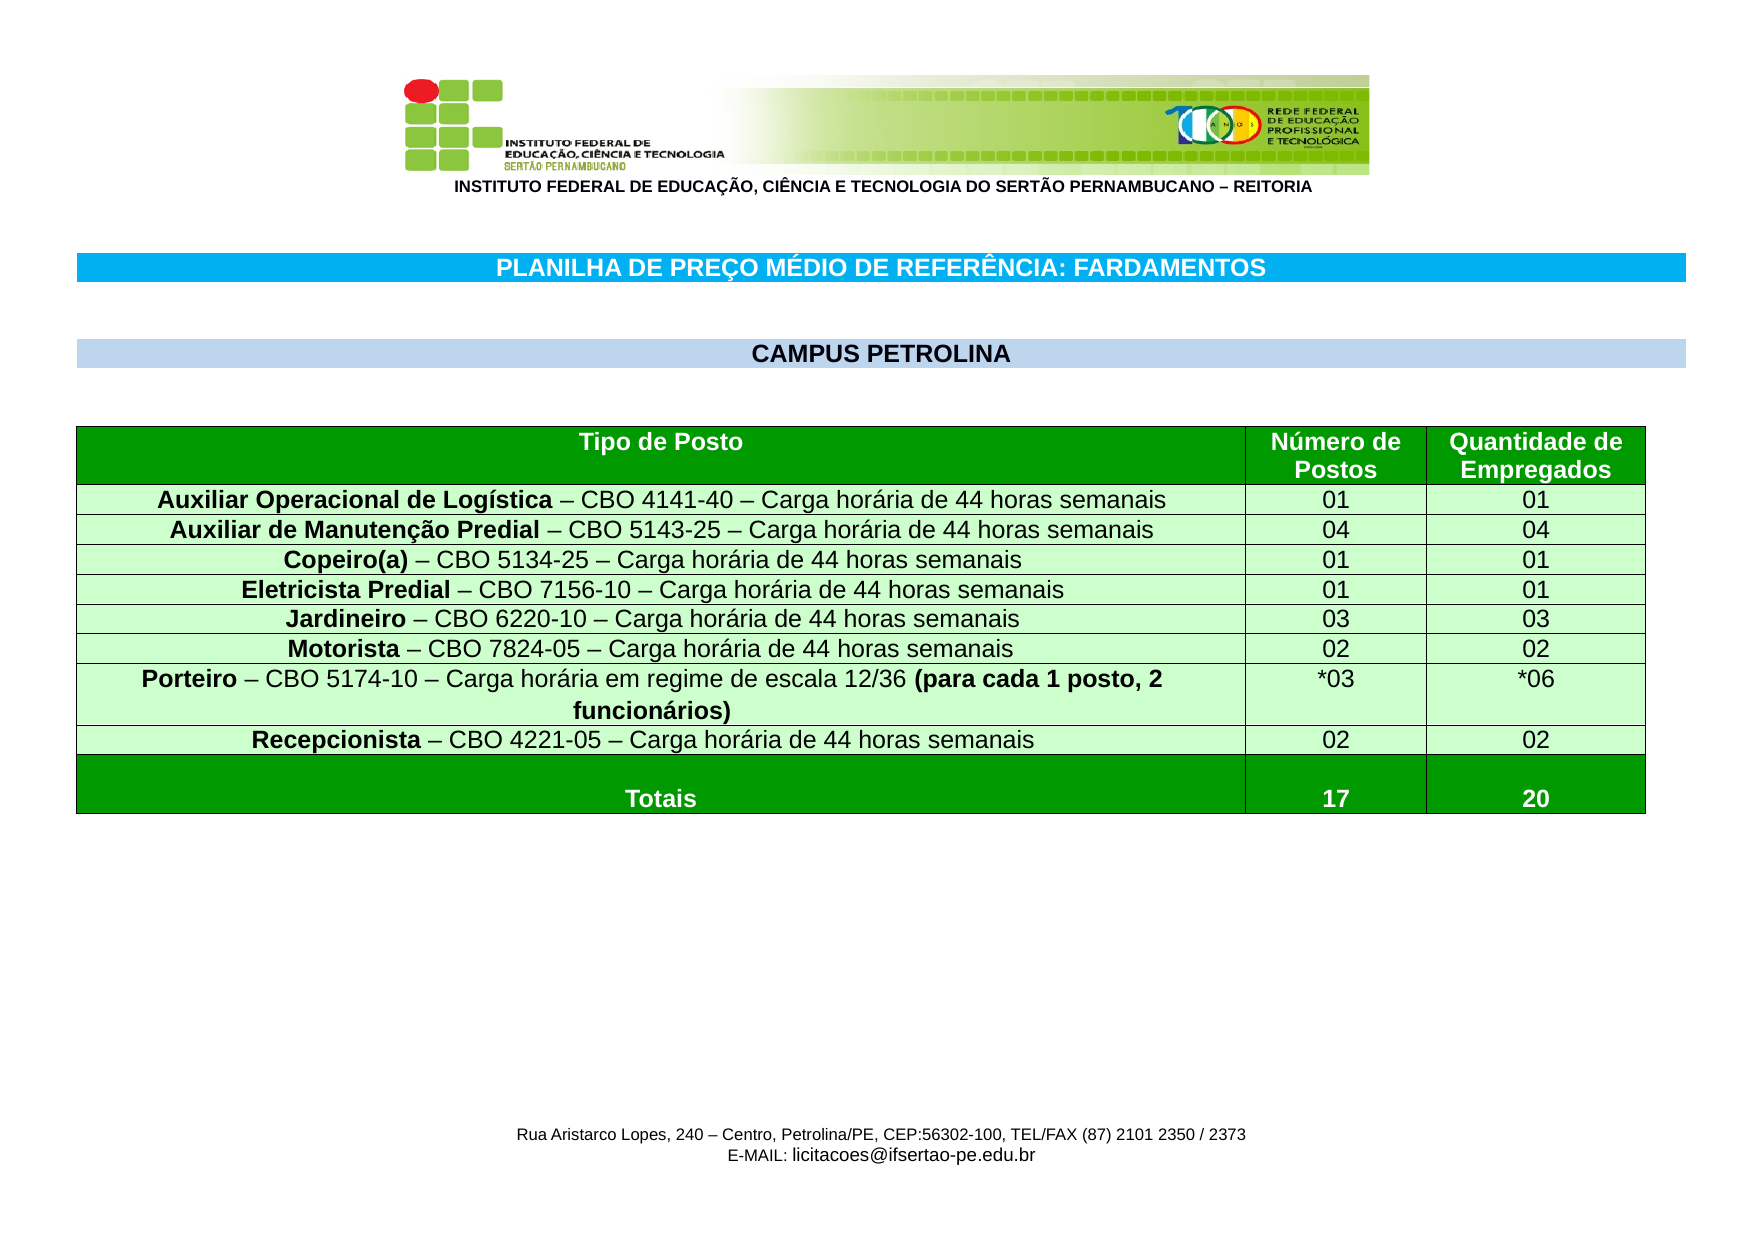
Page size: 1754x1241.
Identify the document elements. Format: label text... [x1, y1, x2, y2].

table_cell 01 [1246, 485, 1426, 514]
table_header Tipo de Posto [77, 427, 1245, 484]
table_cell 01 [1427, 545, 1645, 574]
table_cell *06 [1427, 664, 1645, 724]
table_header Número de Postos [1246, 427, 1426, 484]
table_cell Recepcionista – CBO 4221-05 – Carga horária de 44 horas semanais [77, 726, 1245, 754]
table_cell 03 [1427, 605, 1645, 633]
table_cell 17 [1246, 755, 1426, 813]
table_cell 01 [1427, 575, 1645, 603]
table_cell 03 [1246, 605, 1426, 633]
table_cell 04 [1246, 515, 1426, 544]
table_cell 02 [1246, 634, 1426, 663]
table_header Quantidade de Empregados [1427, 427, 1645, 484]
table_cell Motorista – CBO 7824-05 – Carga horária de 44 horas semanais [77, 634, 1245, 663]
table_cell *03 [1246, 664, 1426, 724]
table_cell 04 [1427, 515, 1645, 544]
table_cell 01 [1246, 545, 1426, 574]
table_cell Totais [77, 755, 1245, 813]
table_cell Auxiliar Operacional de Logística – CBO 4141-40 – Carga horária de 44 horas semanais [77, 485, 1245, 514]
table_cell Eletricista Predial – CBO 7156-10 – Carga horária de 44 horas semanais [77, 575, 1245, 603]
text CAMPUS PETROLINA [77, 339, 1686, 368]
table_cell Jardineiro – CBO 6220-10 – Carga horária de 44 horas semanais [77, 605, 1245, 633]
text PLANILHA DE PREÇO MÉDIO DE REFERÊNCIA: FARDAMENTOS [77, 253, 1686, 282]
table_cell Auxiliar de Manutenção Predial – CBO 5143-25 – Carga horária de 44 horas semanais [77, 515, 1245, 544]
table_cell 01 [1427, 485, 1645, 514]
table_cell 02 [1427, 726, 1645, 754]
picture [393, 75, 1370, 175]
table_cell Copeiro(a) – CBO 5134-25 – Carga horária de 44 horas semanais [77, 545, 1245, 574]
table_cell Porteiro – CBO 5174-10 – Carga horária em regime de escala 12/36 (para cada 1 posto, 2 funcionários) [77, 664, 1245, 724]
table_cell 02 [1246, 726, 1426, 754]
table_cell 02 [1427, 634, 1645, 663]
table_cell 20 [1427, 755, 1645, 813]
table_cell 01 [1246, 575, 1426, 603]
